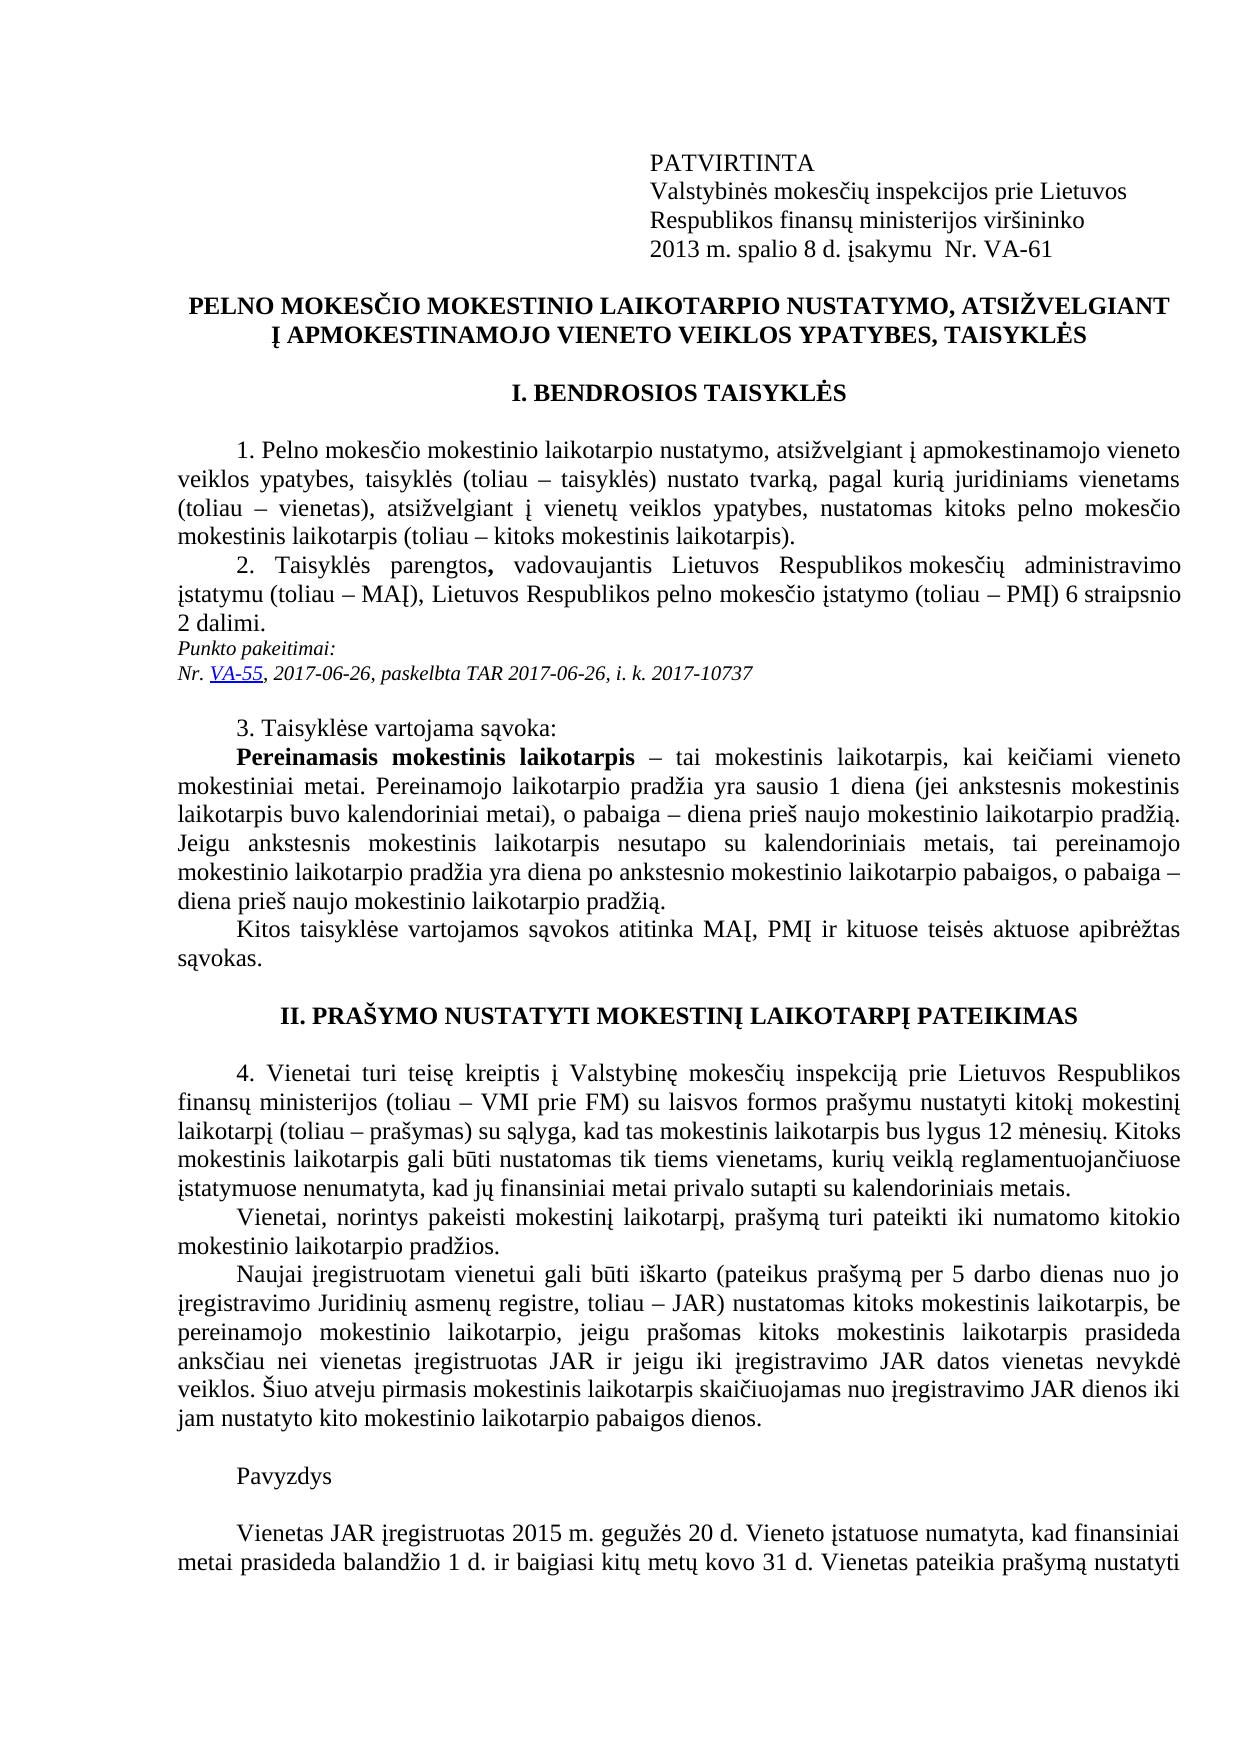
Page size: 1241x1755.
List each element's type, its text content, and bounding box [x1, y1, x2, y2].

text I. BENDROSIOS TAISYKLĖS [177, 378, 1181, 406]
text II. PRAŠYMO NUSTATYTI MOKESTINĮ LAIKOTARPĮ PATEIKIMAS [177, 1001, 1181, 1029]
text Naujai įregistruotam vienetui gali būti iškarto (pateikus prašymą per 5 darbo dienas nuo jo įregistravimo Juridinių asmenų registre, toliau – JAR) nustatomas kitoks mokestinis laikotarpis, be pereinamojo mokestinio laikotarpio, jeigu prašomas kitoks mokestinis laikotarpis prasideda anksčiau nei vienetas įregistruotas JAR ir jeigu iki įregistravimo JAR datos vienetas nevykdė veiklos. Šiuo atveju pirmasis mokestinis laikotarpis skaičiuojamas nuo įregistravimo JAR dienos iki jam nustatyto kito mokestinio laikotarpio pabaigos dienos. [177, 1259, 1181, 1432]
text Pavyzdys [177, 1461, 1181, 1489]
text Vienetas JAR įregistruotas 2015 m. gegužės 20 d. Vieneto įstatuose numatyta, kad finansiniai metai prasideda balandžio 1 d. ir baigiasi kitų metų kovo 31 d. Vienetas pateikia prašymą nustatyti [177, 1518, 1181, 1576]
text 3. Taisyklėse vartojama sąvoka: [177, 713, 1181, 742]
text 2. Taisyklės parengtos, vadovaujantis Lietuvos Respublikos mokesčių administravimo įstatymu (toliau – MAĮ), Lietuvos Respublikos pelno mokesčio įstatymo (toliau – PMĮ) 6 straipsnio 2 dalimi. [177, 550, 1181, 636]
text 1. Pelno mokesčio mokestinio laikotarpio nustatymo, atsižvelgiant į apmokestinamojo vieneto veiklos ypatybes, taisyklės (toliau – taisyklės) nustato tvarką, pagal kurią juridiniams vienetams (toliau – vienetas), atsižvelgiant į vienetų veiklos ypatybes, nustatomas kitoks pelno mokesčio mokestinis laikotarpis (toliau – kitoks mokestinis laikotarpis). [177, 435, 1181, 550]
text Vienetai, norintys pakeisti mokestinį laikotarpį, prašymą turi pateikti iki numatomo kitokio mokestinio laikotarpio pradžios. [177, 1202, 1181, 1259]
text PATVIRTINTA [649, 148, 1181, 176]
text 2013 m. spalio 8 d. įsakymu Nr. VA-61 [649, 234, 1181, 263]
text PELNO MOKESČIO MOKESTINIO LAIKOTARPIO NUSTATYMO, ATSIŽVELGIANT Į APMOKESTINAMOJO VIENETO VEIKLOS YPATYBES, TAISYKLĖS [177, 291, 1181, 349]
text 4. Vienetai turi teisę kreiptis į Valstybinę mokesčių inspekciją prie Lietuvos Respublikos finansų ministerijos (toliau – VMI prie FM) su laisvos formos prašymu nustatyti kitokį mokestinį laikotarpį (toliau – prašymas) su sąlyga, kad tas mokestinis laikotarpis bus lygus 12 mėnesių. Kitoks mokestinis laikotarpis gali būti nustatomas tik tiems vienetams, kurių veiklą reglamentuojančiuose įstatymuose nenumatyta, kad jų finansiniai metai privalo sutapti su kalendoriniais metais. [177, 1058, 1181, 1202]
text Kitos taisyklėse vartojamos sąvokos atitinka MAĮ, PMĮ ir kituose teisės aktuose apibrėžtas sąvokas. [177, 914, 1181, 972]
text Valstybinės mokesčių inspekcijos prie Lietuvos Respublikos finansų ministerijos viršininko [649, 176, 1181, 234]
text Nr. VA-55, 2017-06-26, paskelbta TAR 2017-06-26, i. k. 2017-10737 [177, 660, 1181, 684]
text Punkto pakeitimai: [177, 636, 1181, 660]
text Pereinamasis mokestinis laikotarpis – tai mokestinis laikotarpis, kai keičiami vieneto mokestiniai metai. Pereinamojo laikotarpio pradžia yra sausio 1 diena (jei ankstesnis mokestinis laikotarpis buvo kalendoriniai metai), o pabaiga – diena prieš naujo mokestinio laikotarpio pradžią. Jeigu ankstesnis mokestinis laikotarpis nesutapo su kalendoriniais metais, tai pereinamojo mokestinio laikotarpio pradžia yra diena po ankstesnio mokestinio laikotarpio pabaigos, o pabaiga – diena prieš naujo mokestinio laikotarpio pradžią. [177, 742, 1181, 914]
